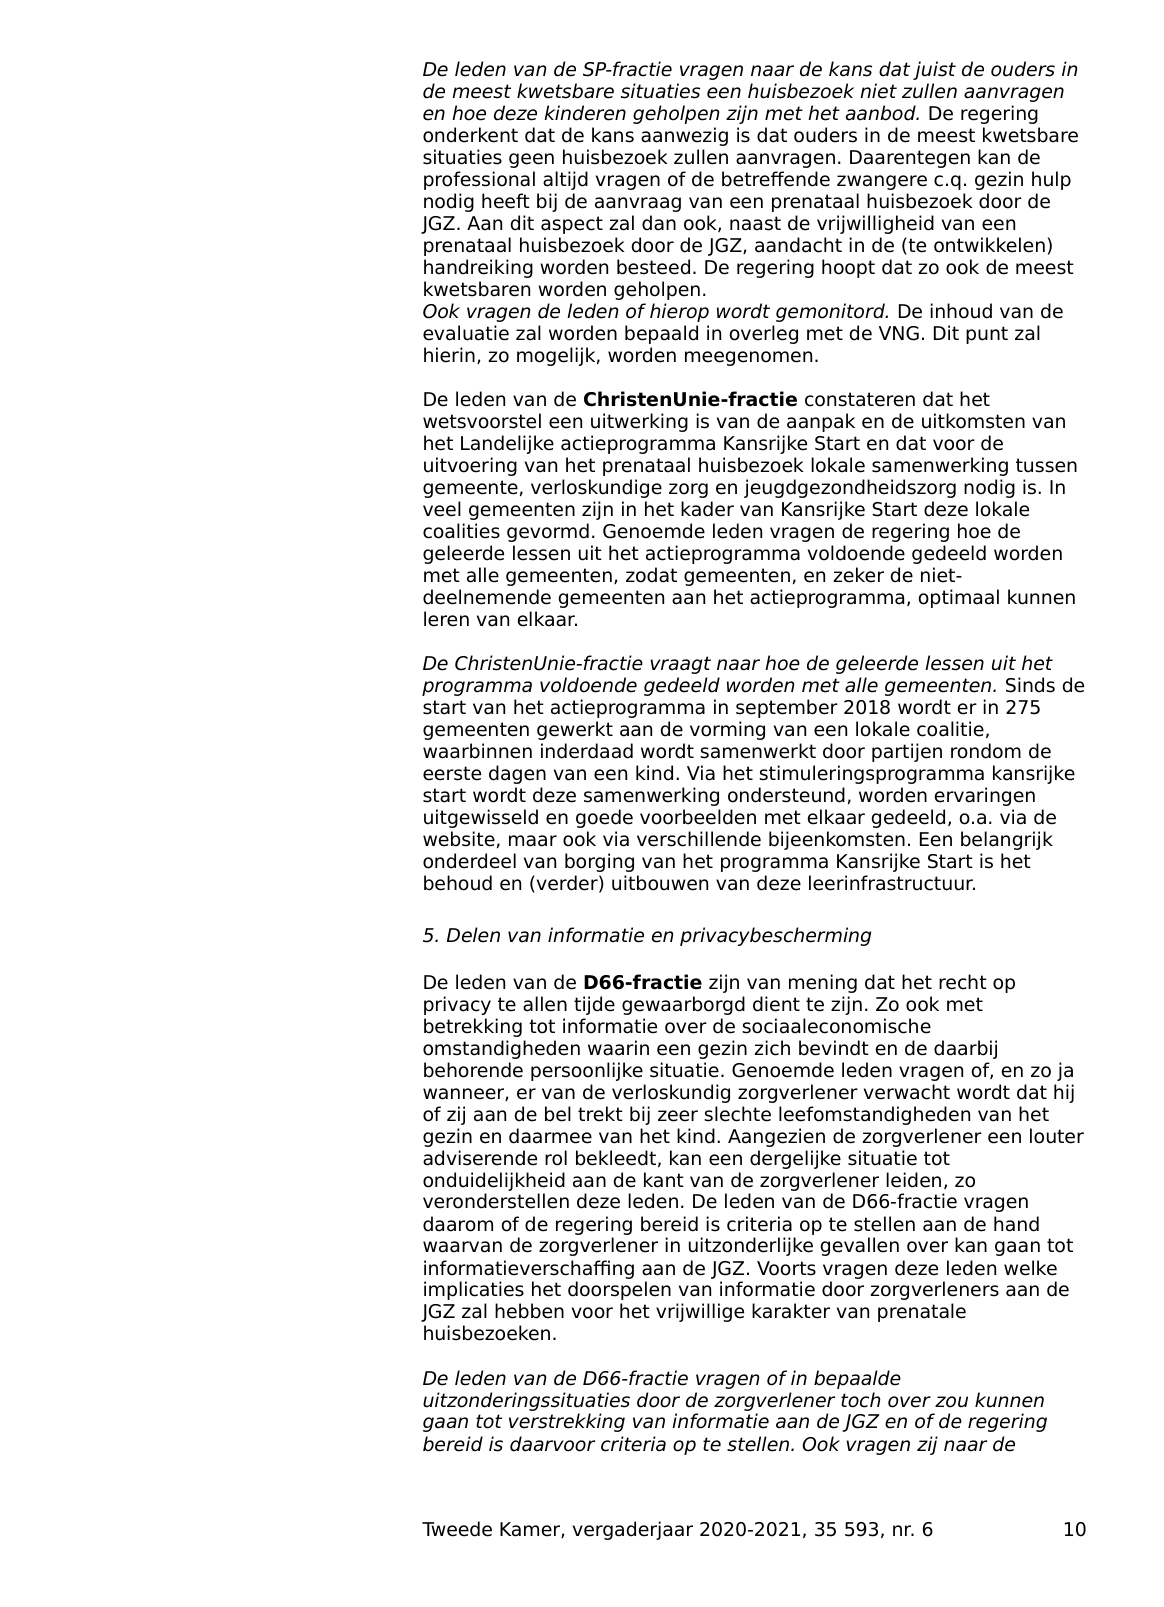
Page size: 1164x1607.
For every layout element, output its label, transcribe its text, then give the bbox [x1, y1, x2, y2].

text De leden van de SP-fractie vragen naar de kans dat juist de ouders in de meest kwetsbare situaties een huisbezoek niet zullen aanvragen en hoe deze kinderen geholpen zijn met het aanbod. De regering onderkent dat de kans aanwezig is dat ouders in de meest kwetsbare situaties geen huisbezoek zullen aanvragen. Daarentegen kan de professional altijd vragen of de betreffende zwangere c.q. gezin hulp nodig heeft bij de aanvraag van een prenataal huisbezoek door de JGZ. Aan dit aspect zal dan ook, naast de vrijwilligheid van een prenataal huisbezoek door de JGZ, aandacht in de (te ontwikkelen) handreiking worden besteed. De regering hoopt dat zo ook de meest kwetsbaren worden geholpen. [422, 59, 1087, 301]
text De leden van de D66-fractie zijn van mening dat het recht op privacy te allen tijde gewaarborgd dient te zijn. Zo ook met betrekking tot informatie over de sociaaleconomische omstandigheden waarin een gezin zich bevindt en de daarbij behorende persoonlijke situatie. Genoemde leden vragen of, en zo ja wanneer, er van de verloskundig zorgverlener verwacht wordt dat hij of zij aan de bel trekt bij zeer slechte leefomstandigheden van het gezin en daarmee van het kind. Aangezien de zorgverlener een louter adviserende rol bekleedt, kan een dergelijke situatie tot onduidelijkheid aan de kant van de zorgverlener leiden, zo veronderstellen deze leden. De leden van de D66-fractie vragen daarom of de regering bereid is criteria op te stellen aan de hand waarvan de zorgverlener in uitzonderlijke gevallen over kan gaan tot informatieverschaffing aan de JGZ. Voorts vragen deze leden welke implicaties het doorspelen van informatie door zorgverleners aan de JGZ zal hebben voor het vrijwillige karakter van prenatale huisbezoeken. [422, 972, 1087, 1345]
text De ChristenUnie-fractie vraagt naar hoe de geleerde lessen uit het programma voldoende gedeeld worden met alle gemeenten. Sinds de start van het actieprogramma in september 2018 wordt er in 275 gemeenten gewerkt aan de vorming van een lokale coalitie, waarbinnen inderdaad wordt samenwerkt door partijen rondom de eerste dagen van een kind. Via het stimuleringsprogramma kansrijke start wordt deze samenwerking ondersteund, worden ervaringen uitgewisseld en goede voorbeelden met elkaar gedeeld, o.a. via de website, maar ook via verschillende bijeenkomsten. Een belangrijk onderdeel van borging van het programma Kansrijke Start is het behoud en (verder) uitbouwen van deze leerinfrastructuur. [422, 653, 1087, 895]
subtitle 5. Delen van informatie en privacybescherming [422, 925, 1087, 947]
text Ook vragen de leden of hierop wordt gemonitord. De inhoud van de evaluatie zal worden bepaald in overleg met de VNG. Dit punt zal hierin, zo mogelijk, worden meegenomen. [422, 301, 1087, 367]
text De leden van de D66-fractie vragen of in bepaalde uitzonderingssituaties door de zorgverlener toch over zou kunnen gaan tot verstrekking van informatie aan de JGZ en of de regering bereid is daarvoor criteria op te stellen. Ook vragen zij naar de [422, 1367, 1087, 1455]
text De leden van de ChristenUnie-fractie constateren dat het wetsvoorstel een uitwerking is van de aanpak en de uitkomsten van het Landelijke actieprogramma Kansrijke Start en dat voor de uitvoering van het prenataal huisbezoek lokale samenwerking tussen gemeente, verloskundige zorg en jeugdgezondheidszorg nodig is. In veel gemeenten zijn in het kader van Kansrijke Start deze lokale coalities gevormd. Genoemde leden vragen de regering hoe de geleerde lessen uit het actieprogramma voldoende gedeeld worden met alle gemeenten, zodat gemeenten, en zeker de niet-deelnemende gemeenten aan het actieprogramma, optimaal kunnen leren van elkaar. [422, 389, 1087, 631]
